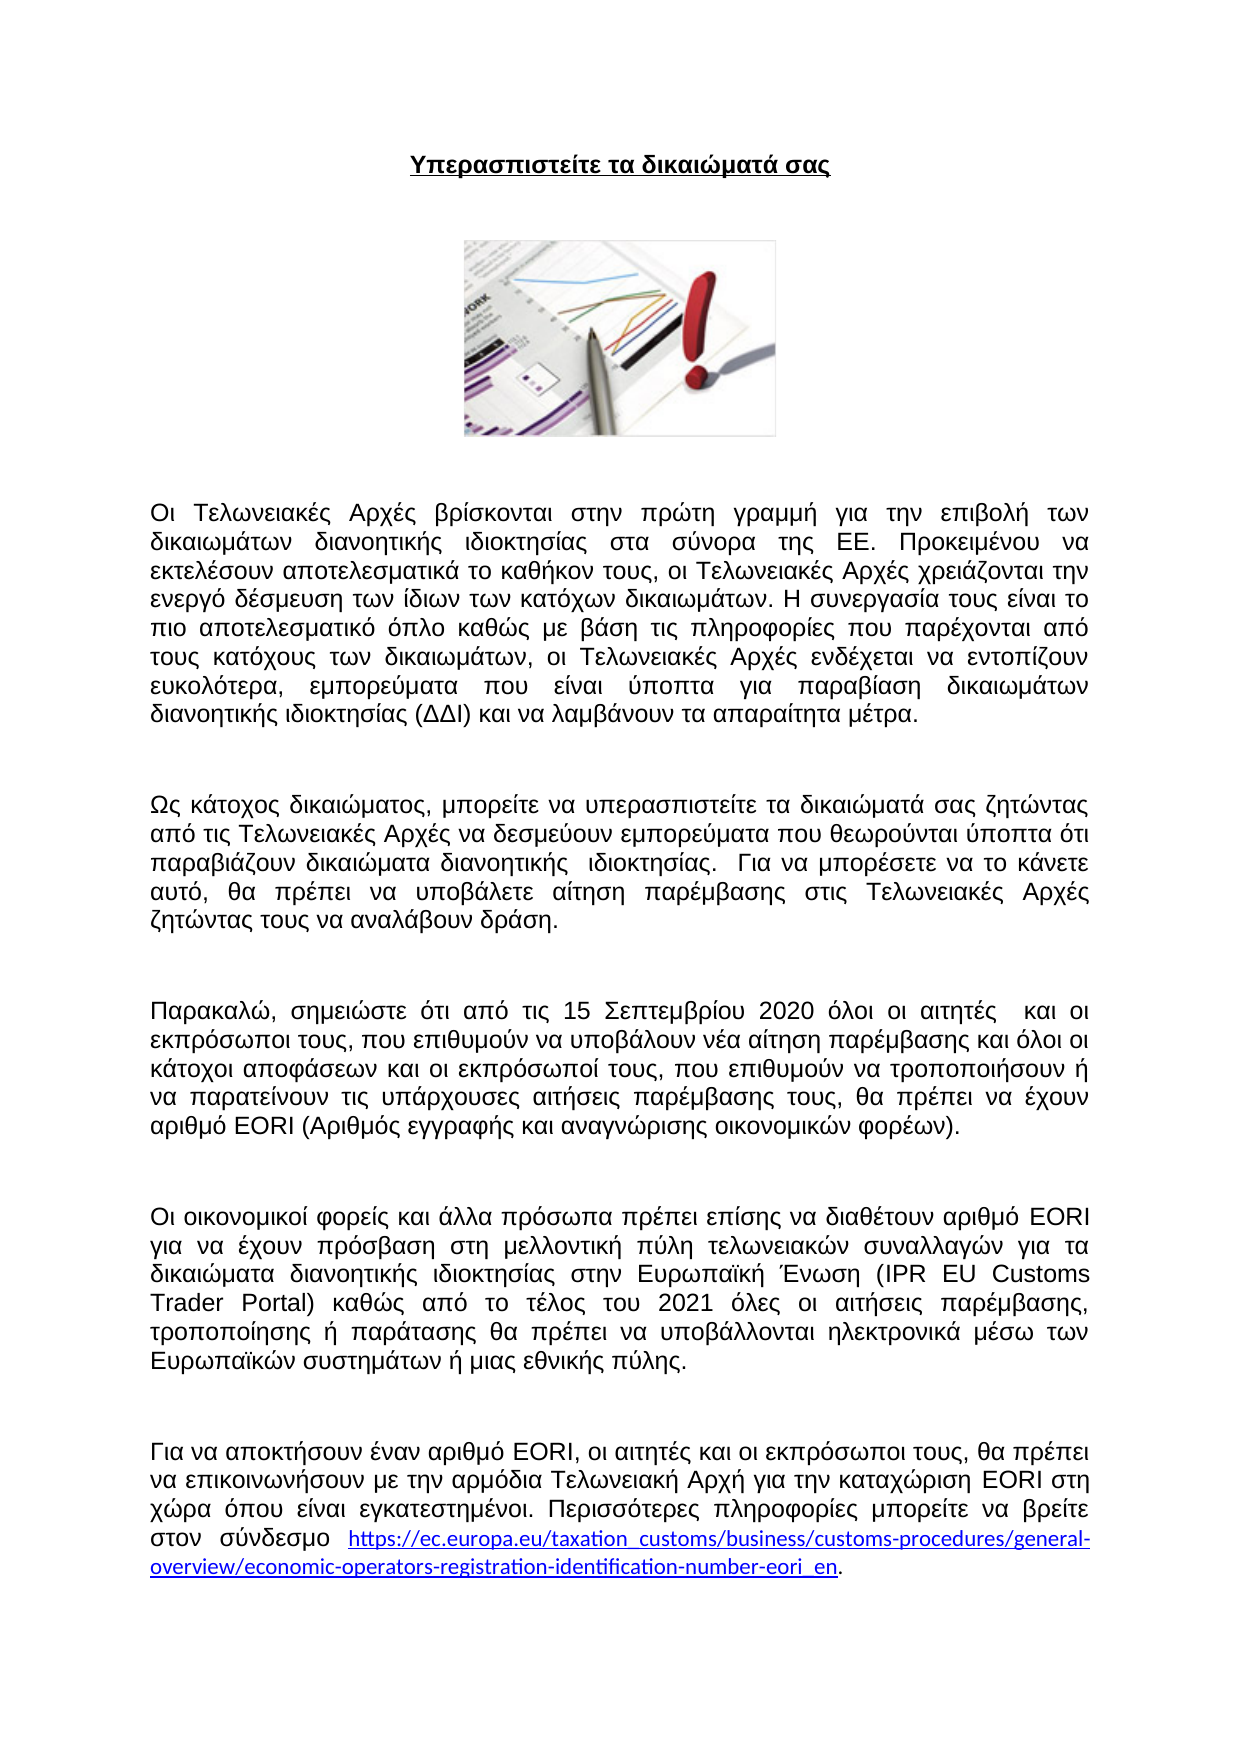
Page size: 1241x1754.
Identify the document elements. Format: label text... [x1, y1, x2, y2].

text Παρακαλώ, σημειώστε ότι από τις 15 Σεπτεμβρίου 2020 όλοι οι αιτητές και οι εκπρόσωποι τους, που επιθυμούν να υποβάλουν νέα αίτηση παρέμβασης και όλοι οι κάτοχοι αποφάσεων και οι εκπρόσωποί τους, που επιθυμούν να τροποποιήσουν ή να παρατείνουν τις υπάρχουσες αιτήσεις παρέμβασης τους, θα πρέπει να έχουν αριθμό EORI (Αριθμός εγγραφής και αναγνώρισης οικονομικών φορέων). [150, 996, 1090, 1140]
text Για να αποκτήσουν έναν αριθμό EORI, οι αιτητές και οι εκπρόσωποι τους, θα πρέπει να επικοινωνήσουν με την αρμόδια Τελωνειακή Αρχή για την καταχώριση EORI στη χώρα όπου είναι εγκατεστημένοι. Περισσότερες πληροφορίες μπορείτε να βρείτε στον σύνδεσμο https://ec.europa.eu/taxation_customs/business/customs-procedures/general-overview/economic-operators-registration-identification-number-eori_en. [150, 1437, 1090, 1580]
text Οι Τελωνειακές Αρχές βρίσκονται στην πρώτη γραμμή για την επιβολή των δικαιωμάτων διανοητικής ιδιοκτησίας στα σύνορα της ΕΕ. Προκειμένου να εκτελέσουν αποτελεσματικά το καθήκον τους, οι Τελωνειακές Αρχές χρειάζονται την ενεργό δέσμευση των ίδιων των κατόχων δικαιωμάτων. Η συνεργασία τους είναι το πιο αποτελεσματικό όπλο καθώς με βάση τις πληροφορίες που παρέχονται από τους κατόχους των δικαιωμάτων, οι Τελωνειακές Αρχές ενδέχεται να εντοπίζουν ευκολότερα, εμπορεύματα που είναι ύποπτα για παραβίαση δικαιωμάτων διανοητικής ιδιοκτησίας (ΔΔΙ) και να λαμβάνουν τα απαραίτητα μέτρα. [150, 498, 1090, 728]
text Υπερασπιστείτε τα δικαιώματά σας [150, 150, 1090, 179]
text Ως κάτοχος δικαιώματος, μπορείτε να υπερασπιστείτε τα δικαιώματά σας ζητώντας από τις Τελωνειακές Αρχές να δεσμεύουν εμπορεύματα που θεωρούνται ύποπτα ότι παραβιάζουν δικαιώματα διανοητικής ιδιοκτησίας. Για να μπορέσετε να το κάνετε αυτό, θα πρέπει να υποβάλετε αίτηση παρέμβασης στις Τελωνειακές Αρχές ζητώντας τους να αναλάβουν δράση. [150, 790, 1090, 934]
text Οι οικονομικοί φορείς και άλλα πρόσωπα πρέπει επίσης να διαθέτουν αριθμό EORI για να έχουν πρόσβαση στη μελλοντική πύλη τελωνειακών συναλλαγών για τα δικαιώματα διανοητικής ιδιοκτησίας στην Ευρωπαϊκή Ένωση (IPR EU Customs Trader Portal) καθώς από το τέλος του 2021 όλες οι αιτήσεις παρέμβασης, τροποποίησης ή παράτασης θα πρέπει να υποβάλλονται ηλεκτρονικά μέσω των Ευρωπαϊκών συστημάτων ή μιας εθνικής πύλης. [150, 1202, 1090, 1374]
